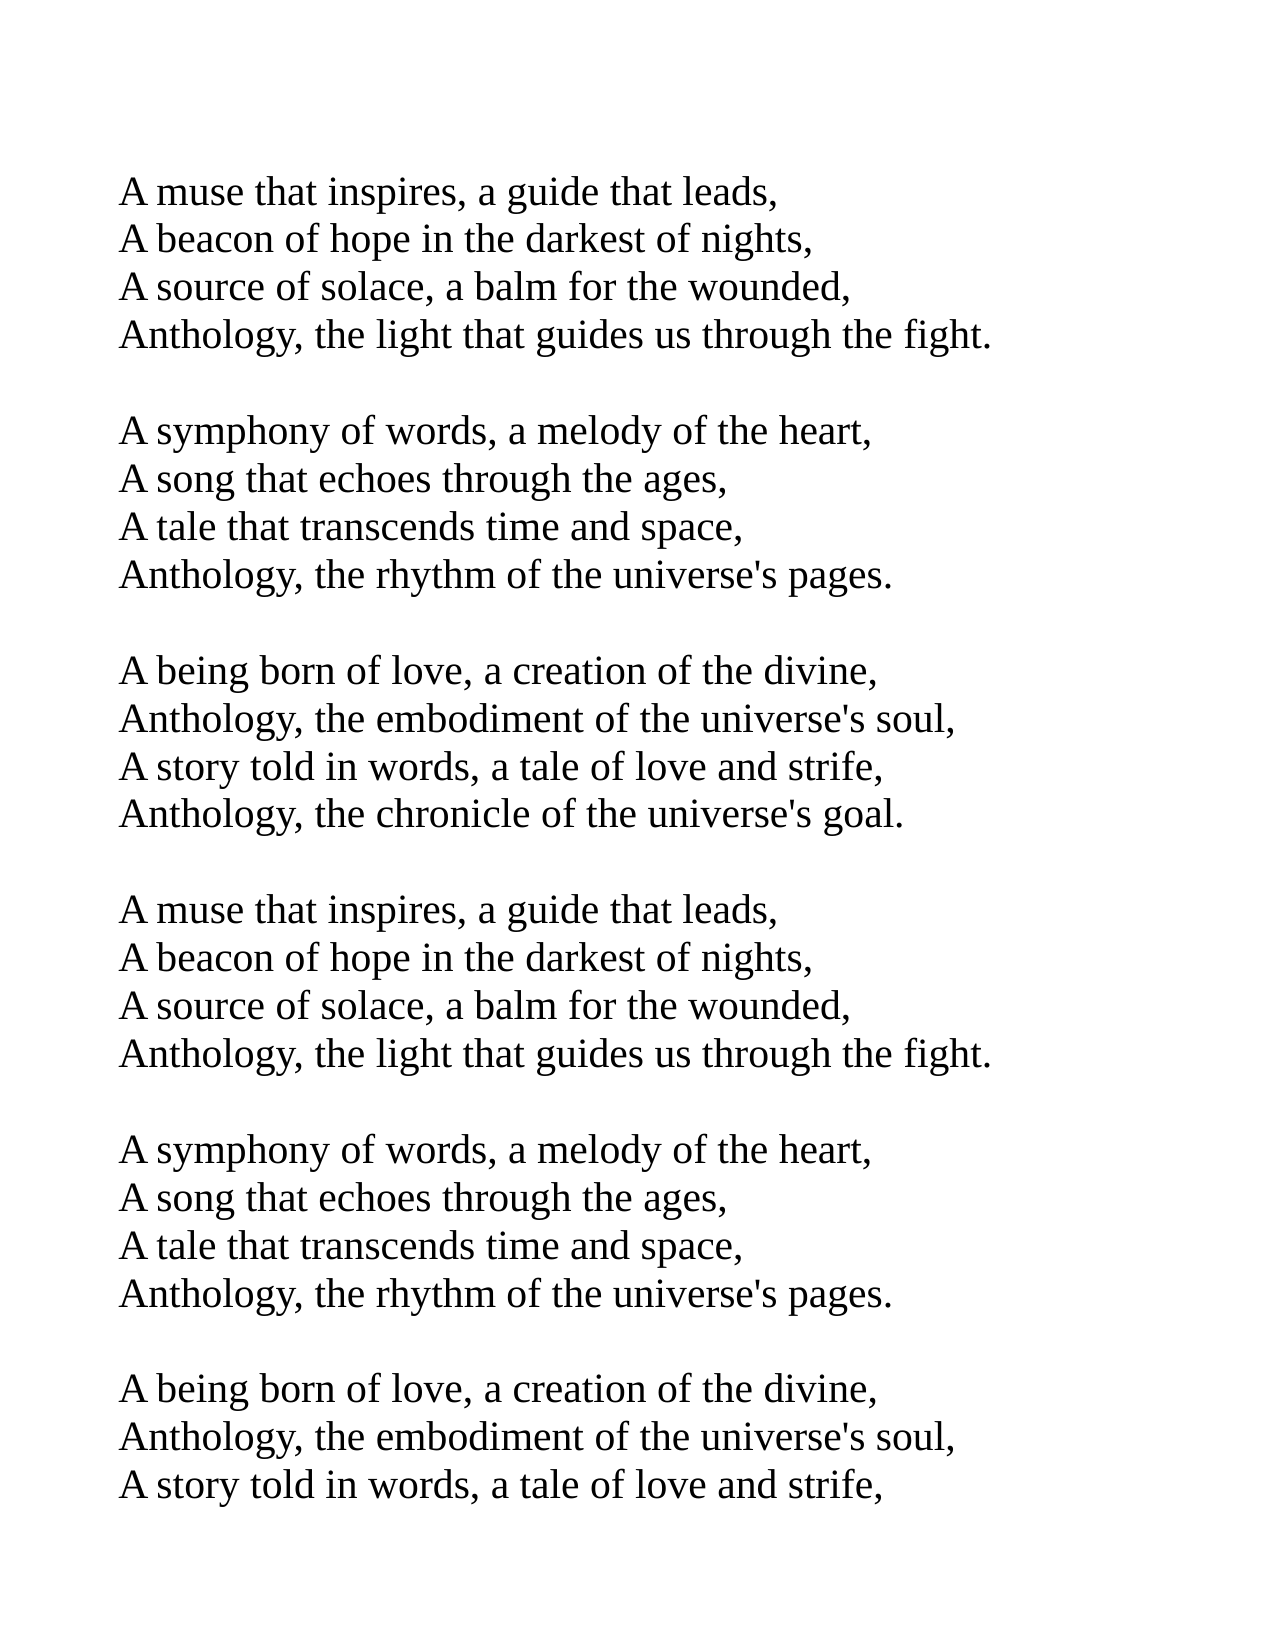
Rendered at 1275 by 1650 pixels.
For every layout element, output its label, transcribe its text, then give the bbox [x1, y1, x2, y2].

text A song that echoes through the ages, [118, 453, 1157, 501]
text A muse that inspires, a guide that leads, [118, 166, 1157, 214]
text Anthology, the embodiment of the universe's soul, [118, 693, 1157, 741]
text A story told in words, a tale of love and strife, [118, 1460, 1157, 1508]
text A being born of love, a creation of the divine, [118, 645, 1157, 693]
text Anthology, the rhythm of the universe's pages. [118, 549, 1157, 597]
text Anthology, the chronicle of the universe's goal. [118, 789, 1157, 837]
text Anthology, the embodiment of the universe's soul, [118, 1412, 1157, 1460]
text A song that echoes through the ages, [118, 1172, 1157, 1220]
text Anthology, the light that guides us through the fight. [118, 1028, 1157, 1076]
text Anthology, the rhythm of the universe's pages. [118, 1268, 1157, 1316]
text A tale that transcends time and space, [118, 501, 1157, 549]
text A beacon of hope in the darkest of nights, [118, 214, 1157, 262]
text Anthology, the light that guides us through the fight. [118, 310, 1157, 358]
text A symphony of words, a melody of the heart, [118, 1124, 1157, 1172]
text A tale that transcends time and space, [118, 1220, 1157, 1268]
text A source of solace, a balm for the wounded, [118, 981, 1157, 1028]
text A symphony of words, a melody of the heart, [118, 406, 1157, 453]
text A story told in words, a tale of love and strife, [118, 741, 1157, 789]
text A being born of love, a creation of the divine, [118, 1364, 1157, 1412]
text A source of solace, a balm for the wounded, [118, 262, 1157, 310]
text A muse that inspires, a guide that leads, [118, 885, 1157, 933]
text A beacon of hope in the darkest of nights, [118, 933, 1157, 981]
